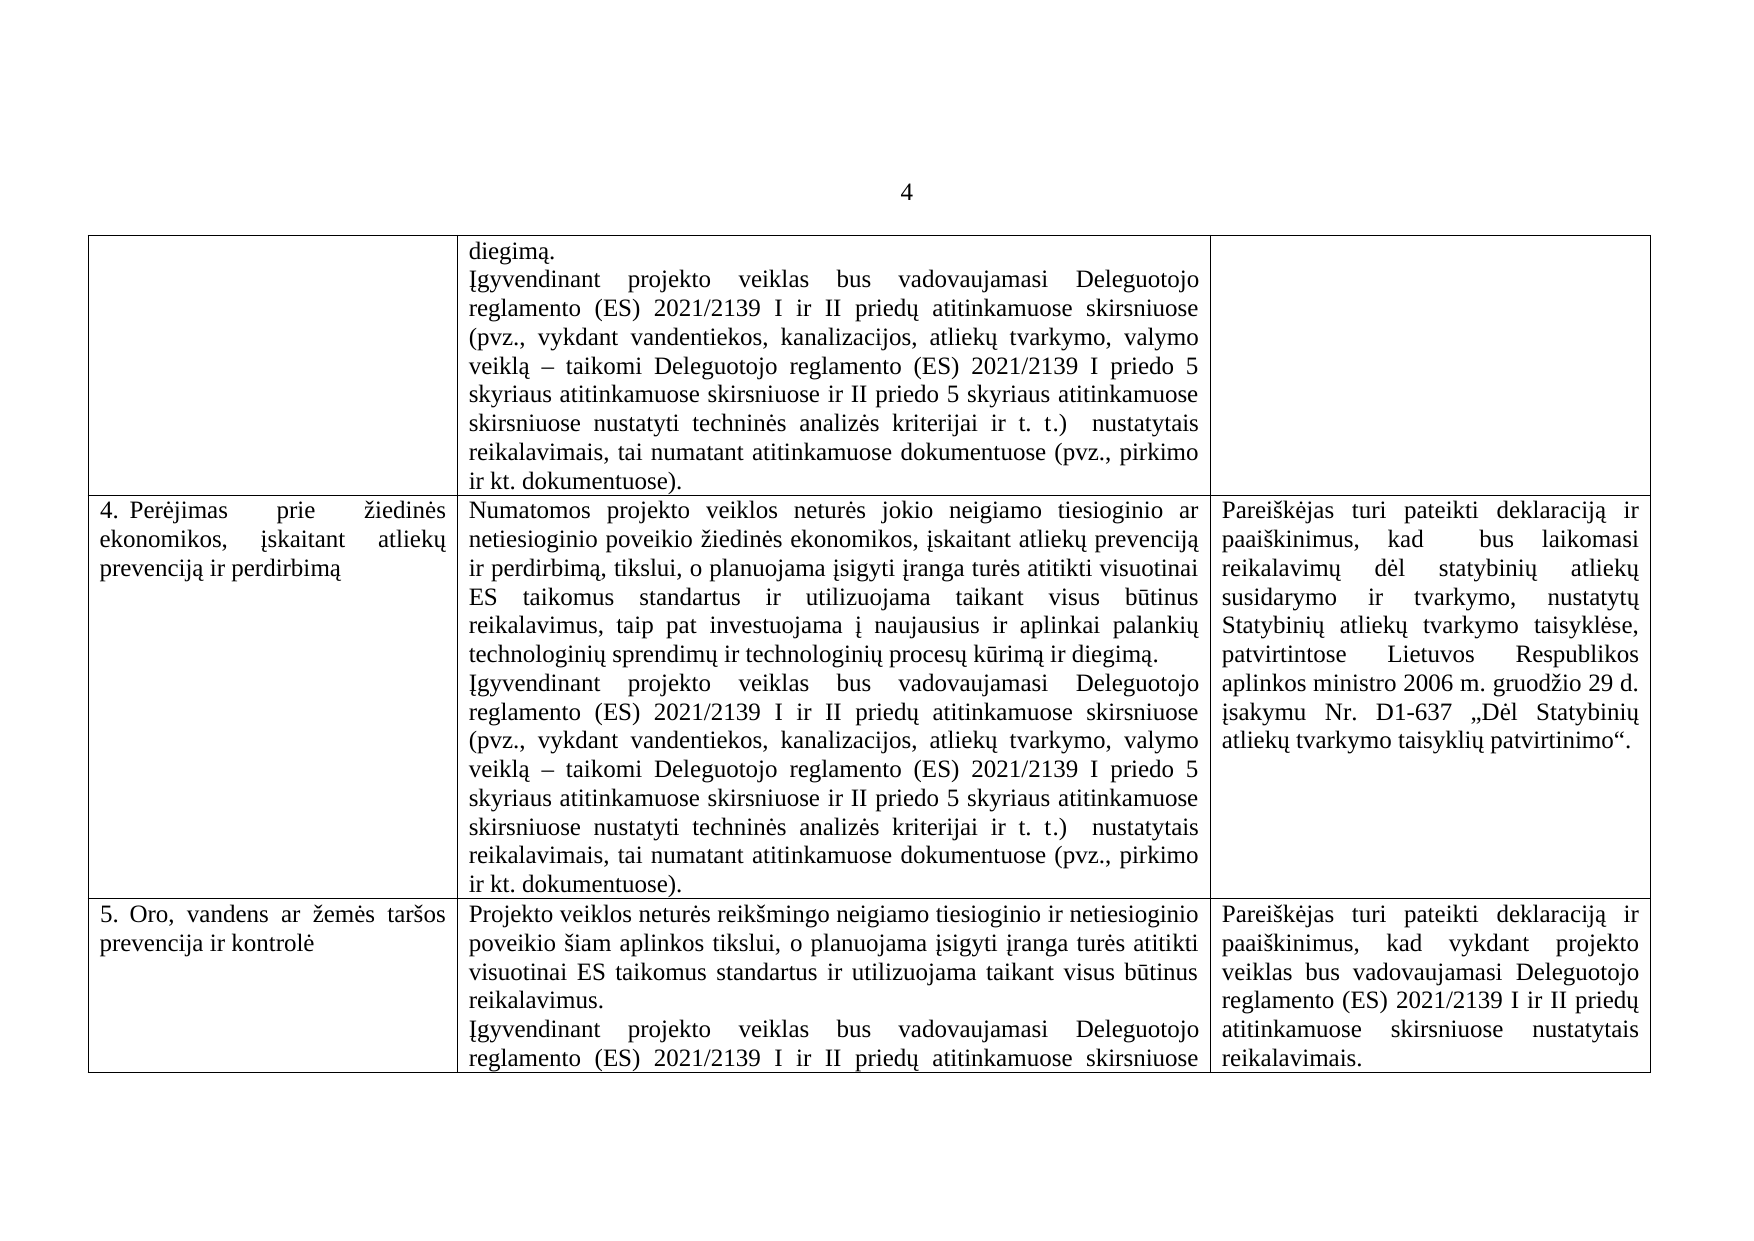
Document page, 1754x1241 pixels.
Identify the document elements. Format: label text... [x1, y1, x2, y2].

table_cell Numatomos projekto veiklos neturės jokio neigiamo tiesioginio ar netiesioginio poveikio žiedinės ekonomikos, įskaitant atliekų prevenciją ir perdirbimą, tikslui, o planuojama įsigyti įranga turės atitikti visuotinai ES taikomus standartus ir utilizuojama taikant visus būtinus reikalavimus, taip pat investuojama į naujausius ir aplinkai palankių technologinių sprendimų ir technologinių procesų kūrimą ir diegimą. Įgyvendinant projekto veiklas bus vadovaujamasi Deleguotojo reglamento (ES) 2021/2139 I ir II priedų atitinkamuose skirsniuose (pvz., vykdant vandentiekos, kanalizacijos, atliekų tvarkymo, valymo veiklą – taikomi Deleguotojo reglamento (ES) 2021/2139 I priedo 5 skyriaus atitinkamuose skirsniuose ir II priedo 5 skyriaus atitinkamuose skirsniuose nustatyti techninės analizės kriterijai ir t. t.) nustatytais reikalavimais, tai numatant atitinkamuose dokumentuose (pvz., pirkimo ir kt. dokumentuose). [458, 496, 1210, 898]
table_cell Pareiškėjas turi pateikti deklaraciją ir paaiškinimus, kad bus laikomasi reikalavimų dėl statybinių atliekų susidarymo ir tvarkymo, nustatytų Statybinių atliekų tvarkymo taisyklėse, patvirtintose Lietuvos Respublikos aplinkos ministro 2006 m. gruodžio 29 d. įsakymu Nr. D1-637 „Dėl Statybinių atliekų tvarkymo taisyklių patvirtinimo“. [1211, 496, 1650, 898]
table_cell [1211, 236, 1650, 494]
table_cell Projekto veiklos neturės reikšmingo neigiamo tiesioginio ir netiesioginio poveikio šiam aplinkos tikslui, o planuojama įsigyti įranga turės atitikti visuotinai ES taikomus standartus ir utilizuojama taikant visus būtinus reikalavimus. Įgyvendinant projekto veiklas bus vadovaujamasi Deleguotojo reglamento (ES) 2021/2139 I ir II priedų atitinkamuose skirsniuose [458, 899, 1210, 1072]
table_cell Pareiškėjas turi pateikti deklaraciją ir paaiškinimus, kad vykdant projekto veiklas bus vadovaujamasi Deleguotojo reglamento (ES) 2021/2139 I ir II priedų atitinkamuose skirsniuose nustatytais reikalavimais. [1211, 899, 1650, 1072]
table_cell [89, 236, 457, 494]
table_cell 4. Perėjimas prie žiedinės ekonomikos, įskaitant atliekų prevenciją ir perdirbimą [89, 496, 457, 898]
table_cell 5. Oro, vandens ar žemės taršos prevencija ir kontrolė [89, 899, 457, 1072]
table_cell diegimą. Įgyvendinant projekto veiklas bus vadovaujamasi Deleguotojo reglamento (ES) 2021/2139 I ir II priedų atitinkamuose skirsniuose (pvz., vykdant vandentiekos, kanalizacijos, atliekų tvarkymo, valymo veiklą – taikomi Deleguotojo reglamento (ES) 2021/2139 I priedo 5 skyriaus atitinkamuose skirsniuose ir II priedo 5 skyriaus atitinkamuose skirsniuose nustatyti techninės analizės kriterijai ir t. t.) nustatytais reikalavimais, tai numatant atitinkamuose dokumentuose (pvz., pirkimo ir kt. dokumentuose). [458, 236, 1210, 494]
